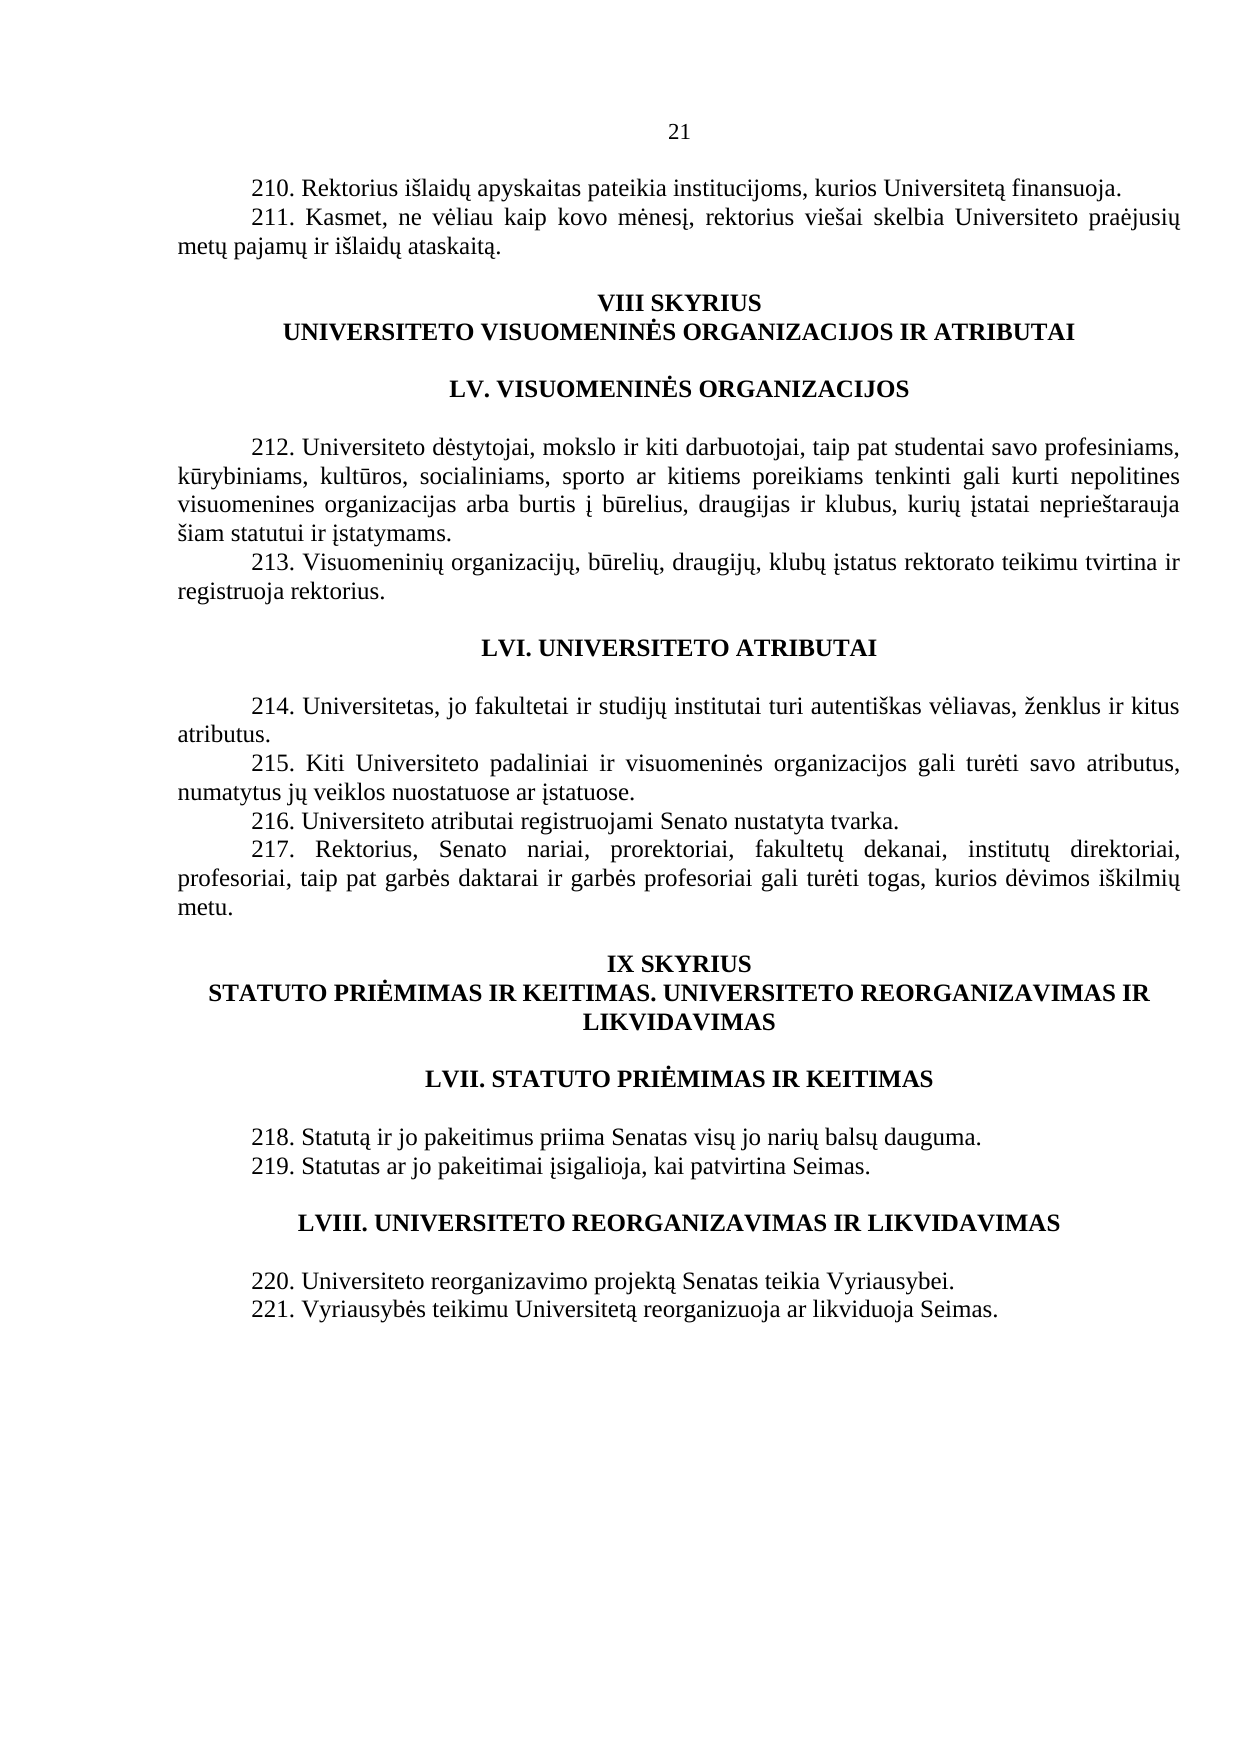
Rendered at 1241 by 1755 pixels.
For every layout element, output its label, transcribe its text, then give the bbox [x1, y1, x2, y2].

text VIII SKYRIUS [177, 288, 1181, 317]
text 217. Rektorius, Senato nariai, prorektoriai, fakultetų dekanai, institutų direktoriai, profesoriai, taip pat garbės daktarai ir garbės profesoriai gali turėti togas, kurios dėvimos iškilmių metu. [177, 834, 1181, 921]
text LV. Visuomeninės organizacijos [177, 374, 1181, 403]
text 218. Statutą ir jo pakeitimus priima Senatas visų jo narių balsų dauguma. [177, 1122, 1181, 1151]
text LVI. Universiteto atributai [177, 633, 1181, 662]
text STATUTO PRIĖMIMAS IR KEITIMAS. UNIVERSITETO REORGANIZAVIMAS IR LIKVIDAVIMAS [177, 978, 1181, 1036]
text UNIVERSITETO VISUOMENINĖS ORGANIZACIJOS IR ATRIBUTAI [177, 317, 1181, 346]
text IX SKYRIUS [177, 949, 1181, 978]
text 216. Universiteto atributai registruojami Senato nustatyta tvarka. [177, 806, 1181, 834]
text 220. Universiteto reorganizavimo projektą Senatas teikia Vyriausybei. [177, 1266, 1181, 1294]
text LVIII. Universiteto reorganizavimas ir likvidavimas [177, 1208, 1181, 1237]
text 221. Vyriausybės teikimu Universitetą reorganizuoja ar likviduoja Seimas. [177, 1294, 1181, 1323]
text 215. Kiti Universiteto padaliniai ir visuomeninės organizacijos gali turėti savo atributus, numatytus jų veiklos nuostatuose ar įstatuose. [177, 748, 1181, 806]
text 219. Statutas ar jo pakeitimai įsigalioja, kai patvirtina Seimas. [177, 1151, 1181, 1179]
text 212. Universiteto dėstytojai, mokslo ir kiti darbuotojai, taip pat studentai savo profesiniams, kūrybiniams, kultūros, socialiniams, sporto ar kitiems poreikiams tenkinti gali kurti nepolitines visuomenines organizacijas arba burtis į būrelius, draugijas ir klubus, kurių įstatai neprieštarauja šiam statutui ir įstatymams. [177, 432, 1181, 547]
text 210. Rektorius išlaidų apyskaitas pateikia institucijoms, kurios Universitetą finansuoja. [177, 173, 1181, 202]
text 213. Visuomeninių organizacijų, būrelių, draugijų, klubų įstatus rektorato teikimu tvirtina ir registruoja rektorius. [177, 547, 1181, 604]
text 214. Universitetas, jo fakultetai ir studijų institutai turi autentiškas vėliavas, ženklus ir kitus atributus. [177, 691, 1181, 748]
text 211. Kasmet, ne vėliau kaip kovo mėnesį, rektorius viešai skelbia Universiteto praėjusių metų pajamų ir išlaidų ataskaitą. [177, 202, 1181, 259]
text LVII. Statuto priėmimas ir keitimas [177, 1064, 1181, 1093]
